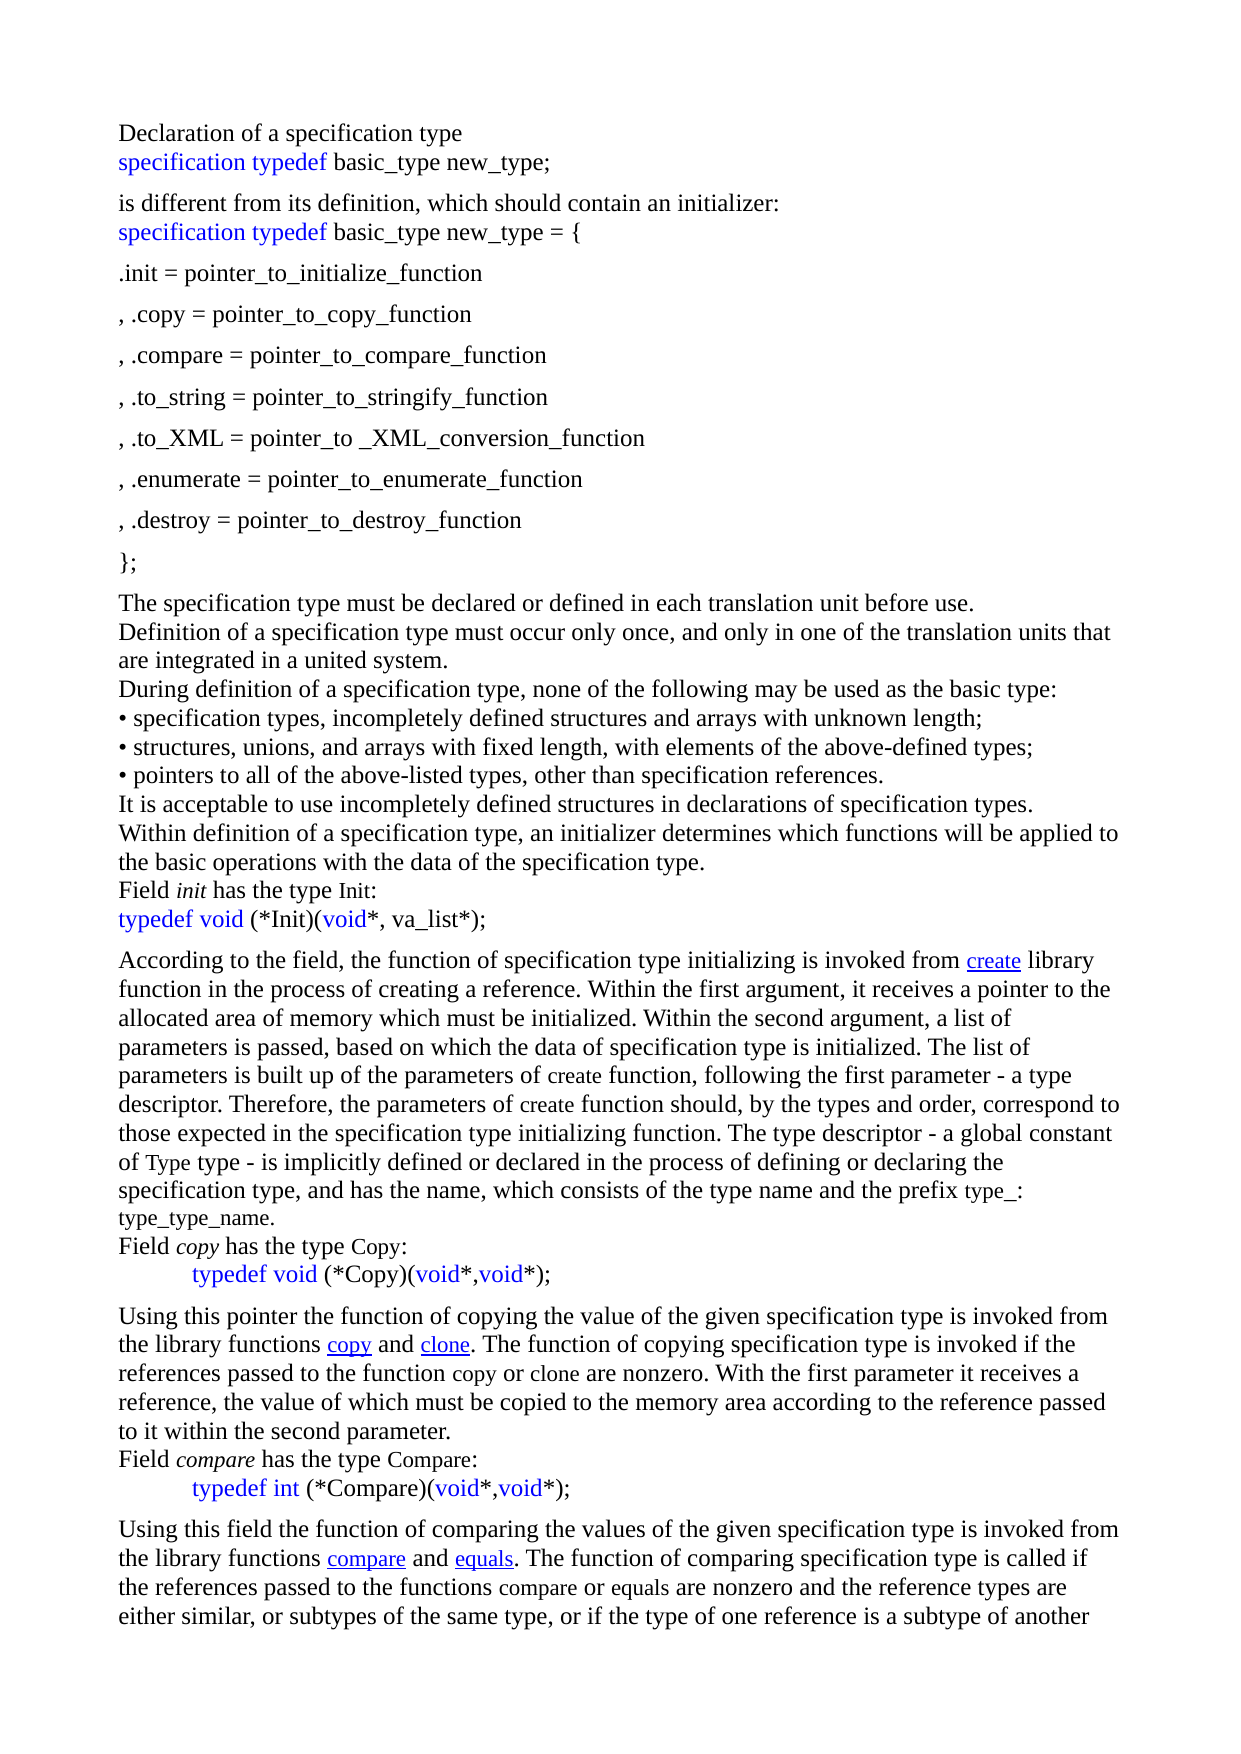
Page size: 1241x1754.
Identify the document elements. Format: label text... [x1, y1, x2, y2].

text is different from its definition, which should contain an initializer: [118, 188, 1122, 217]
text , .enumerate = pointer_to_enumerate_function [118, 464, 1122, 493]
text The specification type must be declared or defined in each translation unit before use. [118, 588, 1122, 617]
text specification typedef basic_type new_type = { [118, 217, 1122, 246]
text Declaration of a specification type [118, 118, 1122, 147]
text It is acceptable to use incompletely defined structures in declarations of specification types. [118, 789, 1122, 818]
text • specification types, incompletely defined structures and arrays with unknown length; [118, 703, 1122, 732]
text Within definition of a specification type, an initializer determines which functions will be applied to the basic operations with the data of the specification type. [118, 818, 1122, 876]
text typedef void (*Copy)(void*,void*); [118, 1259, 1122, 1288]
text Definition of a specification type must occur only once, and only in one of the translation units that are integrated in a united system. [118, 617, 1122, 674]
text .init = pointer_to_initialize_function [118, 258, 1122, 287]
text Field copy has the type Copy: [118, 1231, 1122, 1259]
text Field compare has the type Compare: [118, 1444, 1122, 1473]
text , .destroy = pointer_to_destroy_function [118, 506, 1122, 534]
text typedef int (*Compare)(void*,void*); [118, 1473, 1122, 1502]
text }; [118, 547, 1122, 576]
text During definition of a specification type, none of the following may be used as the basic type: [118, 674, 1122, 703]
text typedef void (*Init)(void*, va_list*); [118, 904, 1122, 933]
text According to the field, the function of specification type initializing is invoked from create library function in the process of creating a reference. Within the first argument, it receives a pointer to the allocated area of memory which must be initialized. Within the second argument, a list of parameters is passed, based on which the data of specification type is initialized. The list of parameters is built up of the parameters of create function, following the first parameter - a type descriptor. Therefore, the parameters of create function should, by the types and order, correspond to those expected in the specification type initializing function. The type descriptor - a global constant of Type type - is implicitly defined or declared in the process of defining or declaring the specification type, and has the name, which consists of the type name and the prefix type_: type_type_name. [118, 946, 1122, 1231]
text specification typedef basic_type new_type; [118, 147, 1122, 176]
text , .compare = pointer_to_compare_function [118, 341, 1122, 369]
text Field init has the type Init: [118, 876, 1122, 904]
text Using this field the function of comparing the values of the given specification type is invoked from the library functions compare and equals. The function of comparing specification type is called if the references passed to the functions compare or equals are nonzero and the reference types are either similar, or subtypes of the same type, or if the type of one reference is a subtype of another [118, 1514, 1122, 1629]
text • structures, unions, and arrays with fixed length, with elements of the above-defined types; [118, 732, 1122, 761]
text Using this pointer the function of copying the value of the given specification type is invoked from the library functions copy and clone. The function of copying specification type is invoked if the references passed to the function copy or clone are nonzero. With the first parameter it receives a reference, the value of which must be copied to the memory area according to the reference passed to it within the second parameter. [118, 1301, 1122, 1444]
text , .to_XML = pointer_to _XML_conversion_function [118, 423, 1122, 452]
text • pointers to all of the above-listed types, other than specification references. [118, 761, 1122, 789]
text , .to_string = pointer_to_stringify_function [118, 382, 1122, 411]
text , .copy = pointer_to_copy_function [118, 299, 1122, 328]
